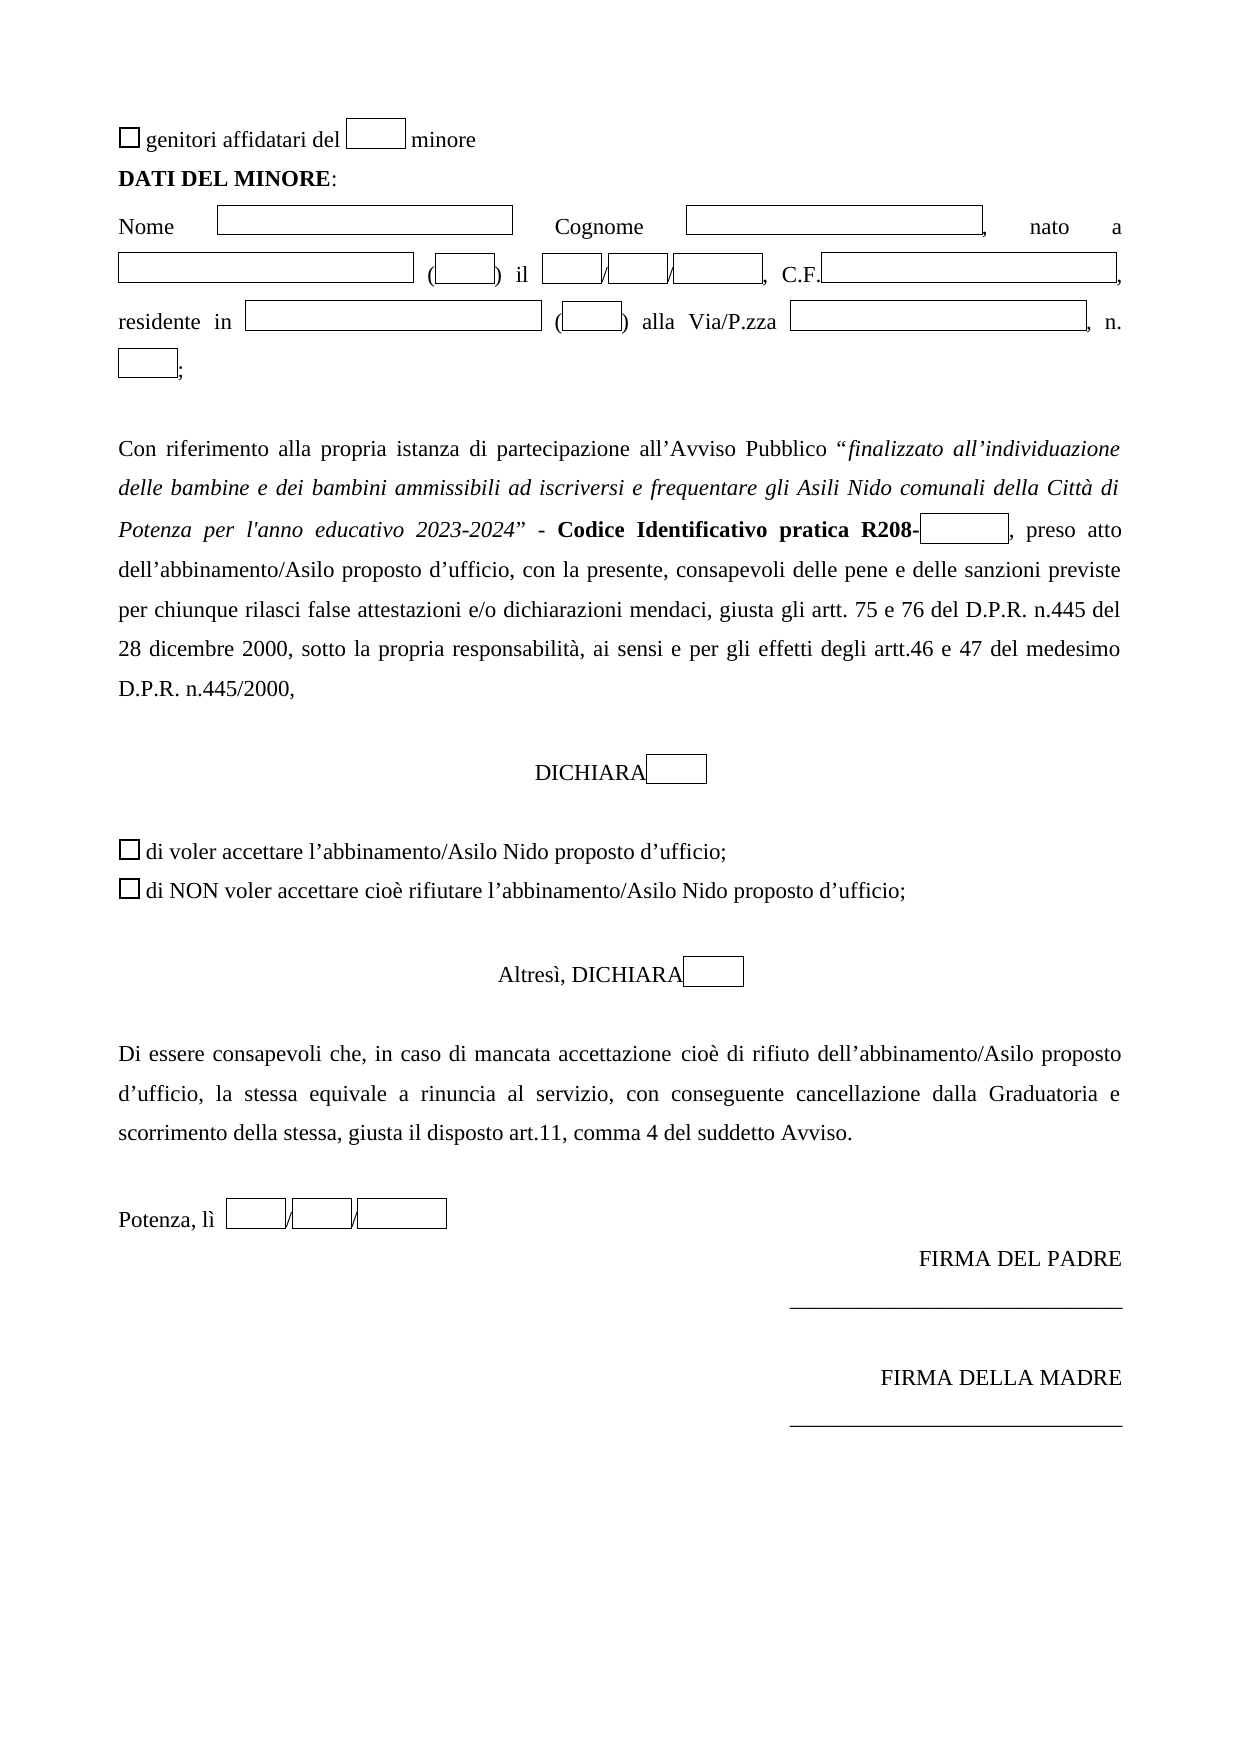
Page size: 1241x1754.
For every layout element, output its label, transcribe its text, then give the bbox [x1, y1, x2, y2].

text DATI DEL MINORE: [118, 165, 1122, 192]
text FIRMA DELLA MADRE [118, 1364, 1122, 1390]
text DICHIARA [118, 754, 1122, 785]
text Di essere consapevoli che, in caso di mancata accettazione cioè di rifiuto dell’abbinamento/Asilo proposto d’ufficio, la stessa equivale a rinuncia al servizio, con conseguente cancellazione dalla Graduatoria e scorrimento della stessa, giusta il disposto art.11, comma 4 del suddetto Avviso. [118, 1040, 1122, 1146]
text _____________________________ [118, 1403, 1122, 1429]
text FIRMA DEL PADRE [118, 1245, 1122, 1272]
text Nome Cognome , nato a () il //, C.F., residente in () alla Via/P.zza , n.; [118, 205, 1122, 382]
text di NON voler accettare cioè rifiutare l’abbinamento/Asilo Nido proposto d’ufficio; [118, 877, 1122, 903]
text _____________________________ [118, 1285, 1122, 1311]
text Altresì, DICHIARA [118, 956, 1122, 988]
text genitori affidatari del minore [118, 118, 1122, 152]
text Potenza, lì // [118, 1198, 1122, 1232]
text Con riferimento alla propria istanza di partecipazione all’Avviso Pubblico “finalizzato all’individuazione delle bambine e dei bambini ammissibili ad iscriversi e frequentare gli Asili Nido comunali della Città di Potenza per l'anno educativo 2023-2024” - Codice Identificativo pratica R208-, preso atto dell’abbinamento/Asilo proposto d’ufficio, con la presente, consapevoli delle pene e delle sanzioni previste per chiunque rilasci false attestazioni e/o dichiarazioni mendaci, giusta gli artt. 75 e 76 del D.P.R. n.445 del 28 dicembre 2000, sotto la propria responsabilità, ai sensi e per gli effetti degli artt.46 e 47 del medesimo D.P.R. n.445/2000, [118, 434, 1122, 701]
text di voler accettare l’abbinamento/Asilo Nido proposto d’ufficio; [118, 838, 1122, 864]
